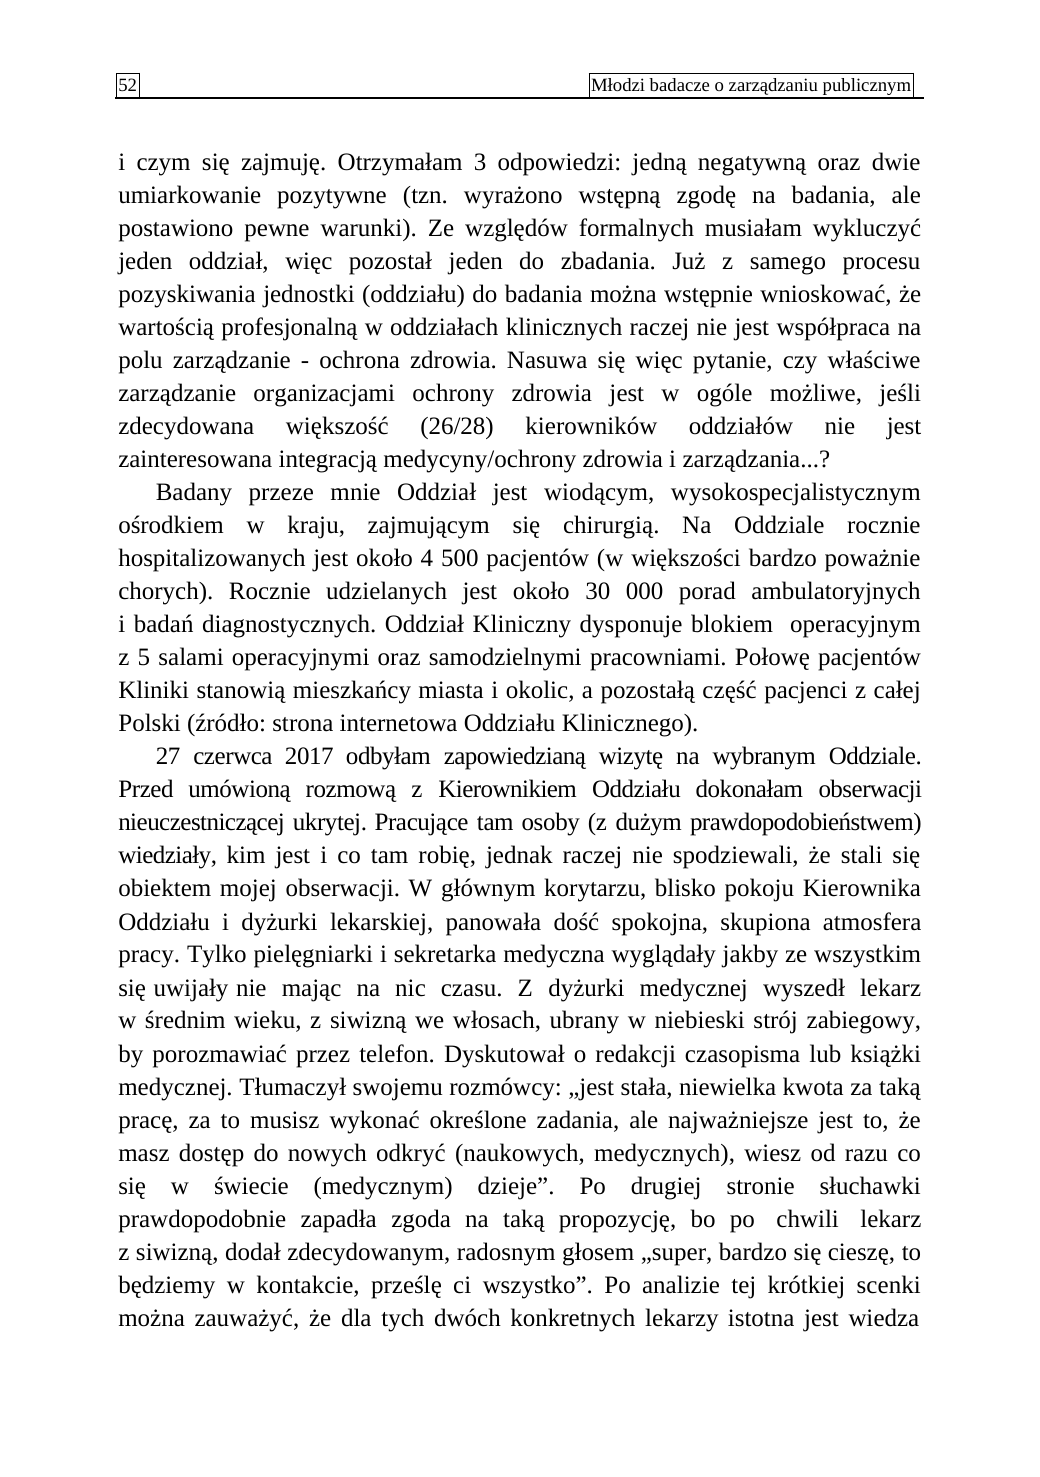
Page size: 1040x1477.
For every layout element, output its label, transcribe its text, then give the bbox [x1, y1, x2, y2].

text Badany przeze mnie Oddział jest wiodącym, wysokospecjalistycznym ośrodkiem w kraju, zajmującym się chirurgią. Na Oddziale rocznie hospitalizowanych jest około 4 500 pacjentów (w większości bardzo poważnie chorych). Rocznie udzielanych jest około 30 000 porad ambulatoryjnych i badań diagnostycznych. Oddział Kliniczny dysponuje blokiem operacyjnym z 5 salami operacyjnymi oraz samodzielnymi pracowniami. Połowę pacjentów Kliniki stanowią mieszkańcy miasta i okolic, a pozostałą część pacjenci z całej Polski (źródło: strona internetowa Oddziału Klinicznego). [118, 477, 921, 737]
text i czym się zajmuję. Otrzymałam 3 odpowiedzi: jedną negatywną oraz dwie umiarkowanie pozytywne (tzn. wyrażono wstępną zgodę na badania, ale postawiono pewne warunki). Ze względów formalnych musiałam wykluczyć jeden oddział, więc pozostał jeden do zbadania. Już z samego procesu pozyskiwania jednostki (oddziału) do badania można wstępnie wnioskować, że wartością profesjonalną w oddziałach klinicznych raczej nie jest współpraca na polu zarządzanie - ochrona zdrowia. Nasuwa się więc pytanie, czy właściwe zarządzanie organizacjami ochrony zdrowia jest w ogóle możliwe, jeśli zdecydowana większość (26/28) kierowników oddziałów nie jest zainteresowana integracją medycyny/ochrony zdrowia i zarządzania...? [118, 147, 922, 473]
text 27 czerwca 2017 odbyłam zapowiedzianą wizytę na wybranym Oddziale. Przed umówioną rozmową z Kierownikiem Oddziału dokonałam obserwacji nieuczestniczącej ukrytej. Pracujące tam osoby (z dużym prawdopodobieństwem) wiedziały, kim jest i co tam robię, jednak raczej nie spodziewali, że stali się obiektem mojej obserwacji. W głównym korytarzu, blisko pokoju Kierownika Oddziału i dyżurki lekarskiej, panowała dość spokojna, skupiona atmosfera pracy. Tylko pielęgniarki i sekretarka medyczna wyglądały jakby ze wszystkim się uwijały nie mając na nic czasu. Z dyżurki medycznej wyszedł lekarz w średnim wieku, z siwizną we włosach, ubrany w niebieski strój zabiegowy, by porozmawiać przez telefon. Dyskutował o redakcji czasopisma lub książki medycznej. Tłumaczył swojemu rozmówcy: „jest stała, niewielka kwota za taką pracę, za to musisz wykonać określone zadania, ale najważniejsze jest to, że masz dostęp do nowych odkryć (naukowych, medycznych), wiesz od razu co się w świecie (medycznym) dzieje”. Po drugiej stronie słuchawki prawdopodobnie zapadła zgoda na taką propozycję, bo po chwili lekarz z siwizną, dodał zdecydowanym, radosnym głosem „super, bardzo się cieszę, to będziemy w kontakcie, prześlę ci wszystko”. Po analizie tej krótkiej scenki można zauważyć, że dla tych dwóch konkretnych lekarzy istotna jest wiedza [118, 741, 922, 1332]
